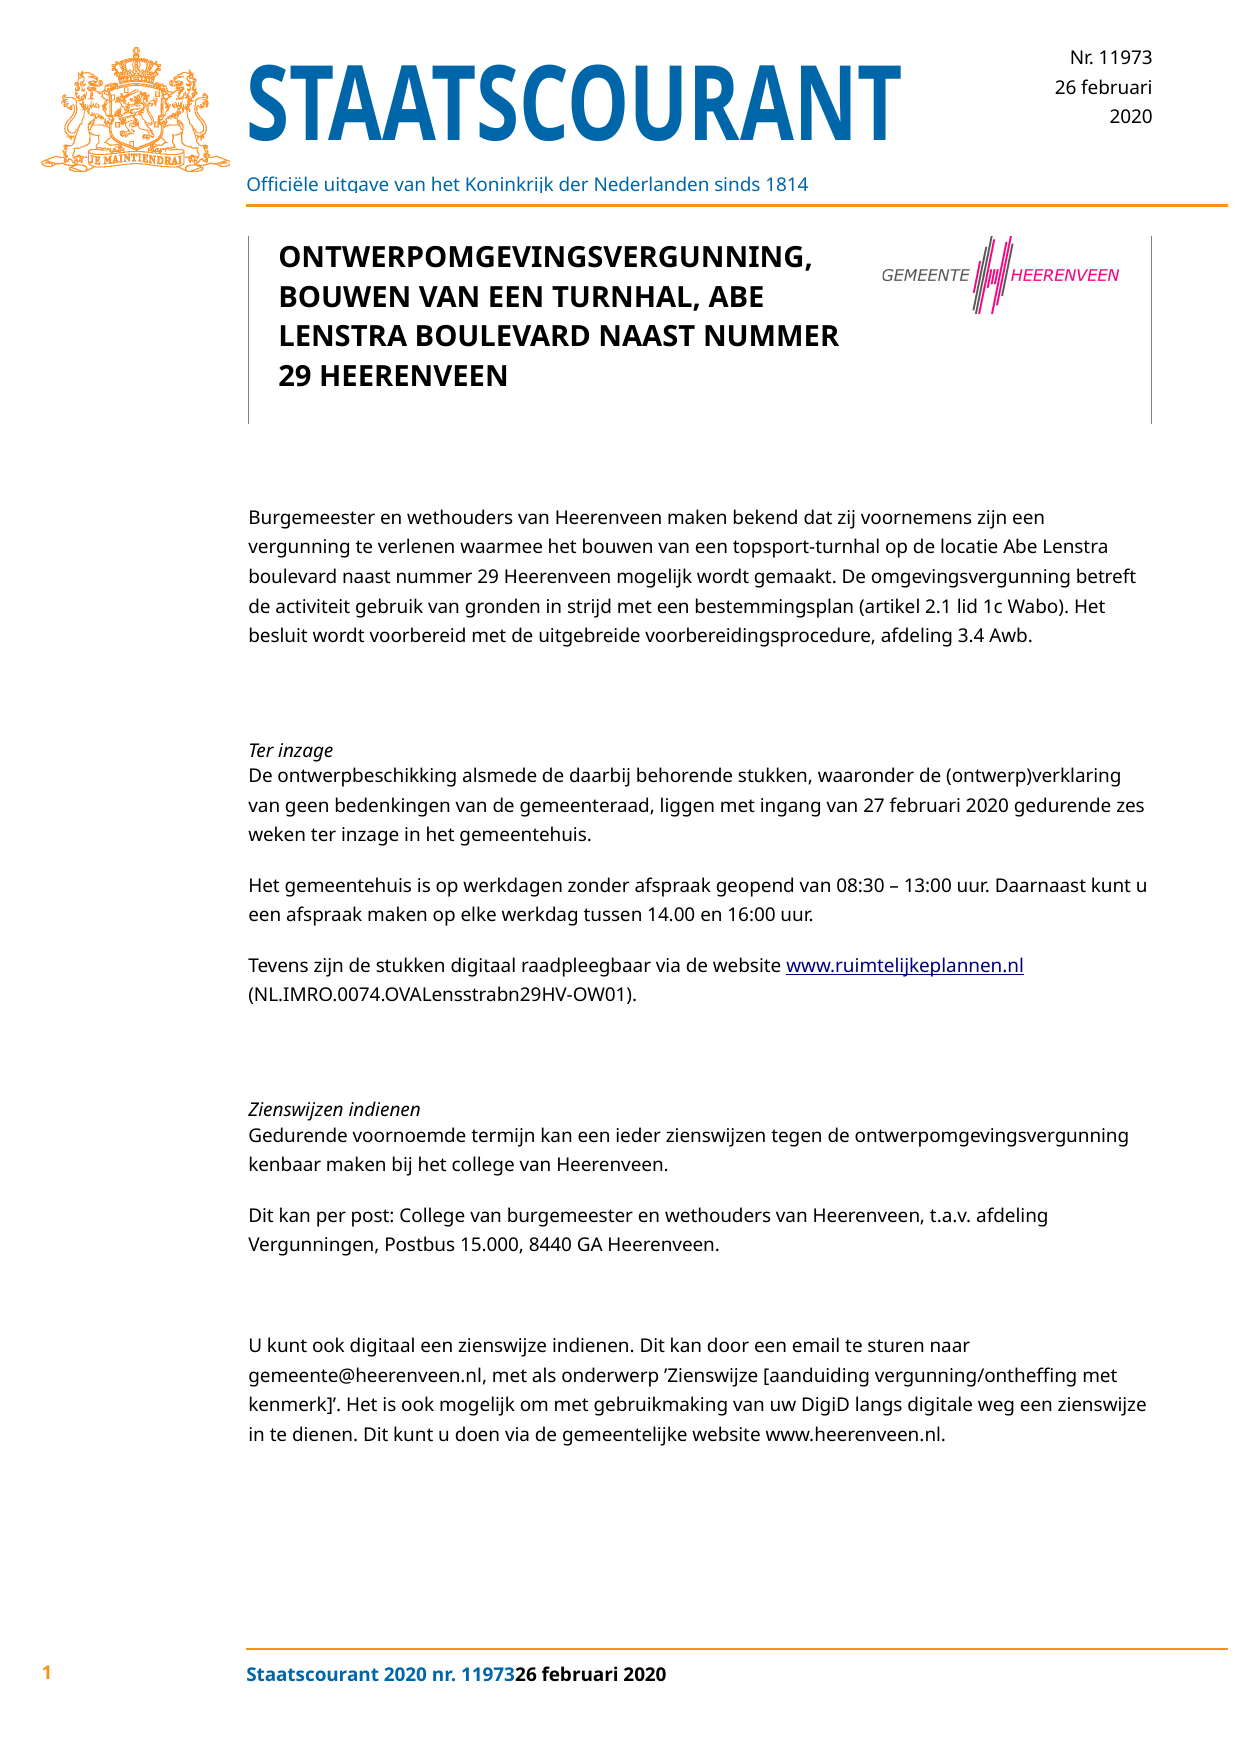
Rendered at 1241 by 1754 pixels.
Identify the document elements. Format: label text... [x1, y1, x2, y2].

text Zienswijzen indienen [248, 1096, 1152, 1122]
text Dit kan per post: College van burgemeester en wethouders van Heerenveen, t.a.v. afdeling Vergunningen, Postbus 15.000, 8440 GA Heerenveen. [248, 1202, 1152, 1257]
text Gedurende voornoemde termijn kan een ieder zienswijzen tegen de ontwerpomgevingsvergunning kenbaar maken bij het college van Heerenveen. [248, 1122, 1152, 1177]
text De ontwerpbeschikking alsmede de daarbij behorende stukken, waaronder de (ontwerp)verklaring van geen bedenkingen van de gemeenteraad, liggen met ingang van 27 februari 2020 gedurende zes weken ter inzage in het gemeentehuis. [248, 762, 1152, 847]
text Het gemeentehuis is op werkdagen zonder afspraak geopend van 08:30 – 13:00 uur. Daarnaast kunt u een afspraak maken op elke werkdag tussen 14.00 en 16:00 uur. [248, 872, 1152, 927]
picture [41, 47, 231, 172]
text Tevens zijn de stukken digitaal raadpleegbaar via de website www.ruimtelijkeplannen.nl (NL.IMRO.0074.OVALensstrabn29HV-OW01). [248, 952, 1152, 1007]
text Burgemeester en wethouders van Heerenveen maken bekend dat zij voornemens zijn een vergunning te verlenen waarmee het bouwen van een topsport-turnhal op de locatie Abe Lenstra boulevard naast nummer 29 Heerenveen mogelijk wordt gemaakt. De omgevingsvergunning betreft de activiteit gebruik van gronden in strijd met een bestemmingsplan (artikel 2.1 lid 1c Wabo). Het besluit wordt voorbereid met de uitgebreide voorbereidingsprocedure, afdeling 3.4 Awb. [248, 504, 1152, 648]
table_header [850, 236, 1151, 424]
table_header ONTWERPOMGEVINGSVERGUNNING, BOUWEN VAN EEN TURNHAL, ABE LENSTRA BOULEVARD NAAST NUMMER 29 HEERENVEEN [249, 236, 850, 424]
picture [882, 236, 1119, 314]
text Ter inzage [248, 737, 1152, 762]
text U kunt ook digitaal een zienswijze indienen. Dit kan door een email te sturen naar gemeente@heerenveen.nl, met als onderwerp ’Zienswijze [aanduiding vergunning/ontheffing met kenmerk]’. Het is ook mogelijk om met gebruikmaking van uw DigiD langs digitale weg een zienswijze in te dienen. Dit kunt u doen via de gemeentelijke website www.heerenveen.nl. [248, 1332, 1152, 1447]
